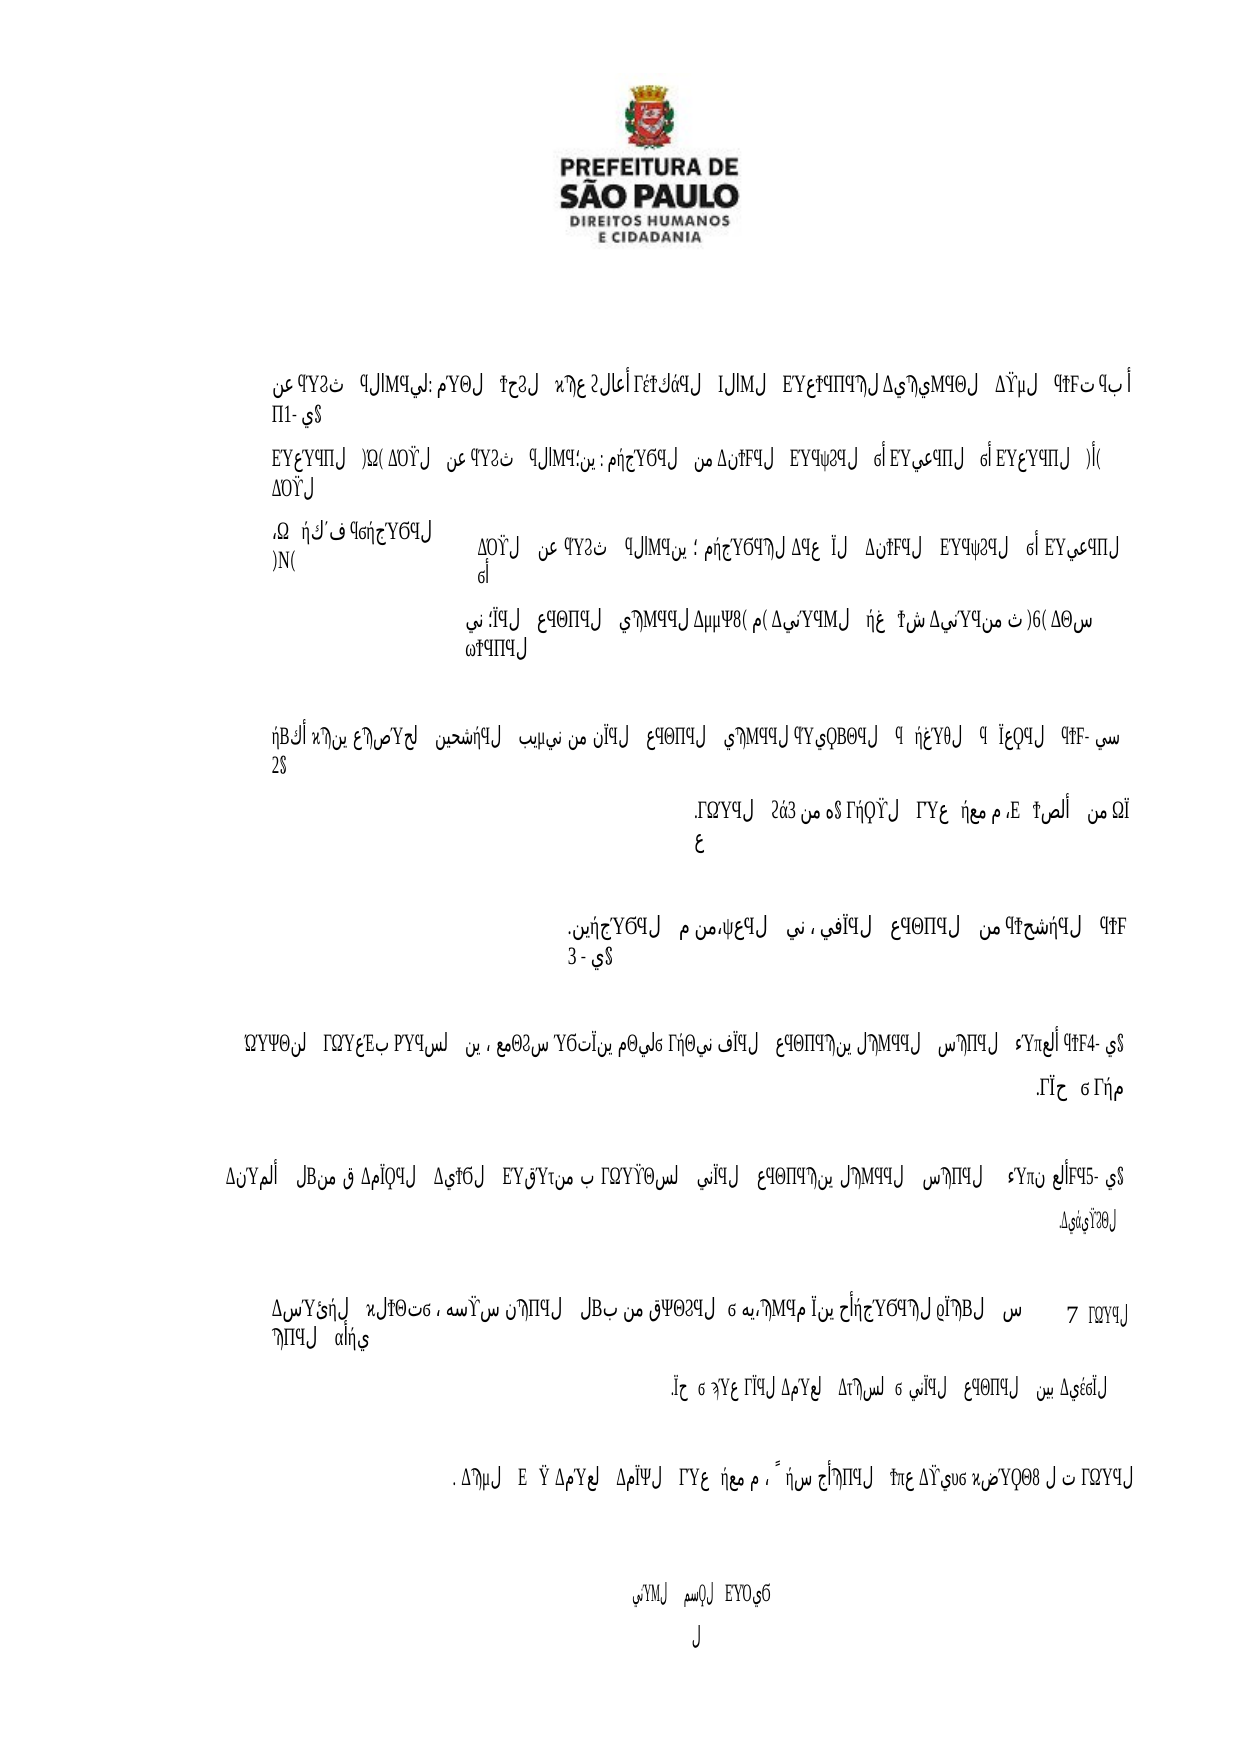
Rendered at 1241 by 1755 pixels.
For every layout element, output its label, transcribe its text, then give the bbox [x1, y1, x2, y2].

text ΏΎΨΘلن΍ ΓΩΎعΈب ΡΎϤلس΍ مع ، ينΘϨس ΎϬتΪم ينΘليϭ ΓήΘف نيΪϤل΍ عϤΘΠϤϠل ينϠΜϤϤل΍ سϠΠϤل΍ ءΎπألع ϥϮϜي -4§ [175, 1028, 1124, 1058]
text ΕΎعΎϤΠل΍ )Ώ( ΔΌϔل΍ عن ϥΎϨث΍ ϥالΜϤم : ين؛ήجΎϬϤل΍ من ΔنϮϜϤل΍ ΕΎϤψϨϤل΍ ϭأ ΕΎعيϤΠل΍ ϭأ ΕΎعΎϤΠل΍ )أ( ΔΌϔل΍ [272, 443, 1134, 502]
text . ΔϠμل΍ Ε΍Ϋ ΔمΎلع΍ ΔمΪΨل΍ ΓΎع΍ήم مع ، ً΍ήأج سϠΠϤل΍ Ϯπع Δϔيυϭ ϰضΎϘΘت ل 8 ΓΩΎϤل΍ [453, 1458, 1134, 1520]
text .ΔيάيϔϨΘل΍ [175, 1205, 1124, 1235]
text .ΓΩΎϤل΍ ϩάه من 3§ ΓήϘϔل΍ ΓΎع΍ήم مع ،Ε΍Ϯألص΍ من ΩΪع [694, 795, 1134, 853]
list ΓΩΎϤل΍ [1066, 1300, 1134, 1358]
text عن ϥΎϨث΍ ϥالΜϤم :ليΎΘل΍ ϮحϨل΍ ϰϠع ϩأعال ΓέϮكάϤل΍ ΙالΜل΍ ΕΎعϮϤΠϤϠل ΔيϠيΜϤΘل΍ Δϔμل΍ ϥϮϜت ϥأ بΠي -1§ [272, 369, 1134, 429]
text ΔΌϔل΍ عن ϥΎϨث΍ ϥالΜϤم ؛ ينήجΎϬϤϠل ΔϤع΍Ϊل΍ ΔنϮϜϤل΍ ΕΎϤψϨϤل΍ ϭأ ΕΎعيϤΠل΍ ϭأ [477, 532, 1134, 589]
text نيΎΜل΍ سمϘل΍ ΕΎΌيϬل΍ [630, 1578, 772, 1650]
text ؛ نيΪϤل΍ عϤΘΠϤل΍ يϠΜϤϤل ΔμμΨم )8( ΔنيΎϤΜل΍ ήغ΍Ϯش ΔنيΎϤث من )6( ΔΘس ωϮϤΠϤل΍ [465, 604, 1134, 662]
text .ΓΪح΍ϭ Γήم [175, 1072, 1123, 1102]
text ،Ω΍ήف΄ك ϥϭήجΎϬϤل΍ )Ν( [272, 516, 466, 575]
text ήΒأك ϰϠع ينϠصΎلح΍ شحينήϤل΍ يبμن من نيΪϤل΍ عϤΘΠϤل΍ يϠΜϤϤل ϥΎيϘΒΘϤل΍ ϥ΍ήغΎθل΍ ϥ΍ΪعϘϤل΍ ϥϮϜسي -2§ [272, 721, 1134, 780]
text ΔنΎألم΍ لΒق من ΔمΪϘϤل΍ ΔيϮϬل΍ ΕΎقΎτب من ΓΩΎϔΘلس΍ نيΪϤل΍ عϤΘΠϤϠل ينϠΜϤϤل΍ سϠΠϤل΍ ءΎπألع نϜϤي -5§ [175, 1161, 1124, 1191]
text .Ϊح΍ϭ ϡΎع ΓΪϤل ΔمΎلع΍ ΔτϠلس΍ϭ نيΪϤل΍ عϤΘΠϤل΍ بين ΔيέϭΪل΍ [671, 1372, 1134, 1402]
text .ينήجΎϬϤل΍ من م،ψعϤل΍ في ، نيΪϤل΍ عϤΘΠϤل΍ من ϥϮشحήϤل΍ ϥϮϜي - 3§ [568, 911, 1134, 971]
text ΔسΎئήل΍ ϰلϮΘتϭ ، سهϔن سϠΠϤل΍ لΒق من بΨΘϨϤل΍ϭ يه،ϠΜϤم Ϊأح ينήجΎϬϤϠل ϱΪϠΒل΍ سϠΠϤل΍ αأήي [272, 1293, 1048, 1351]
